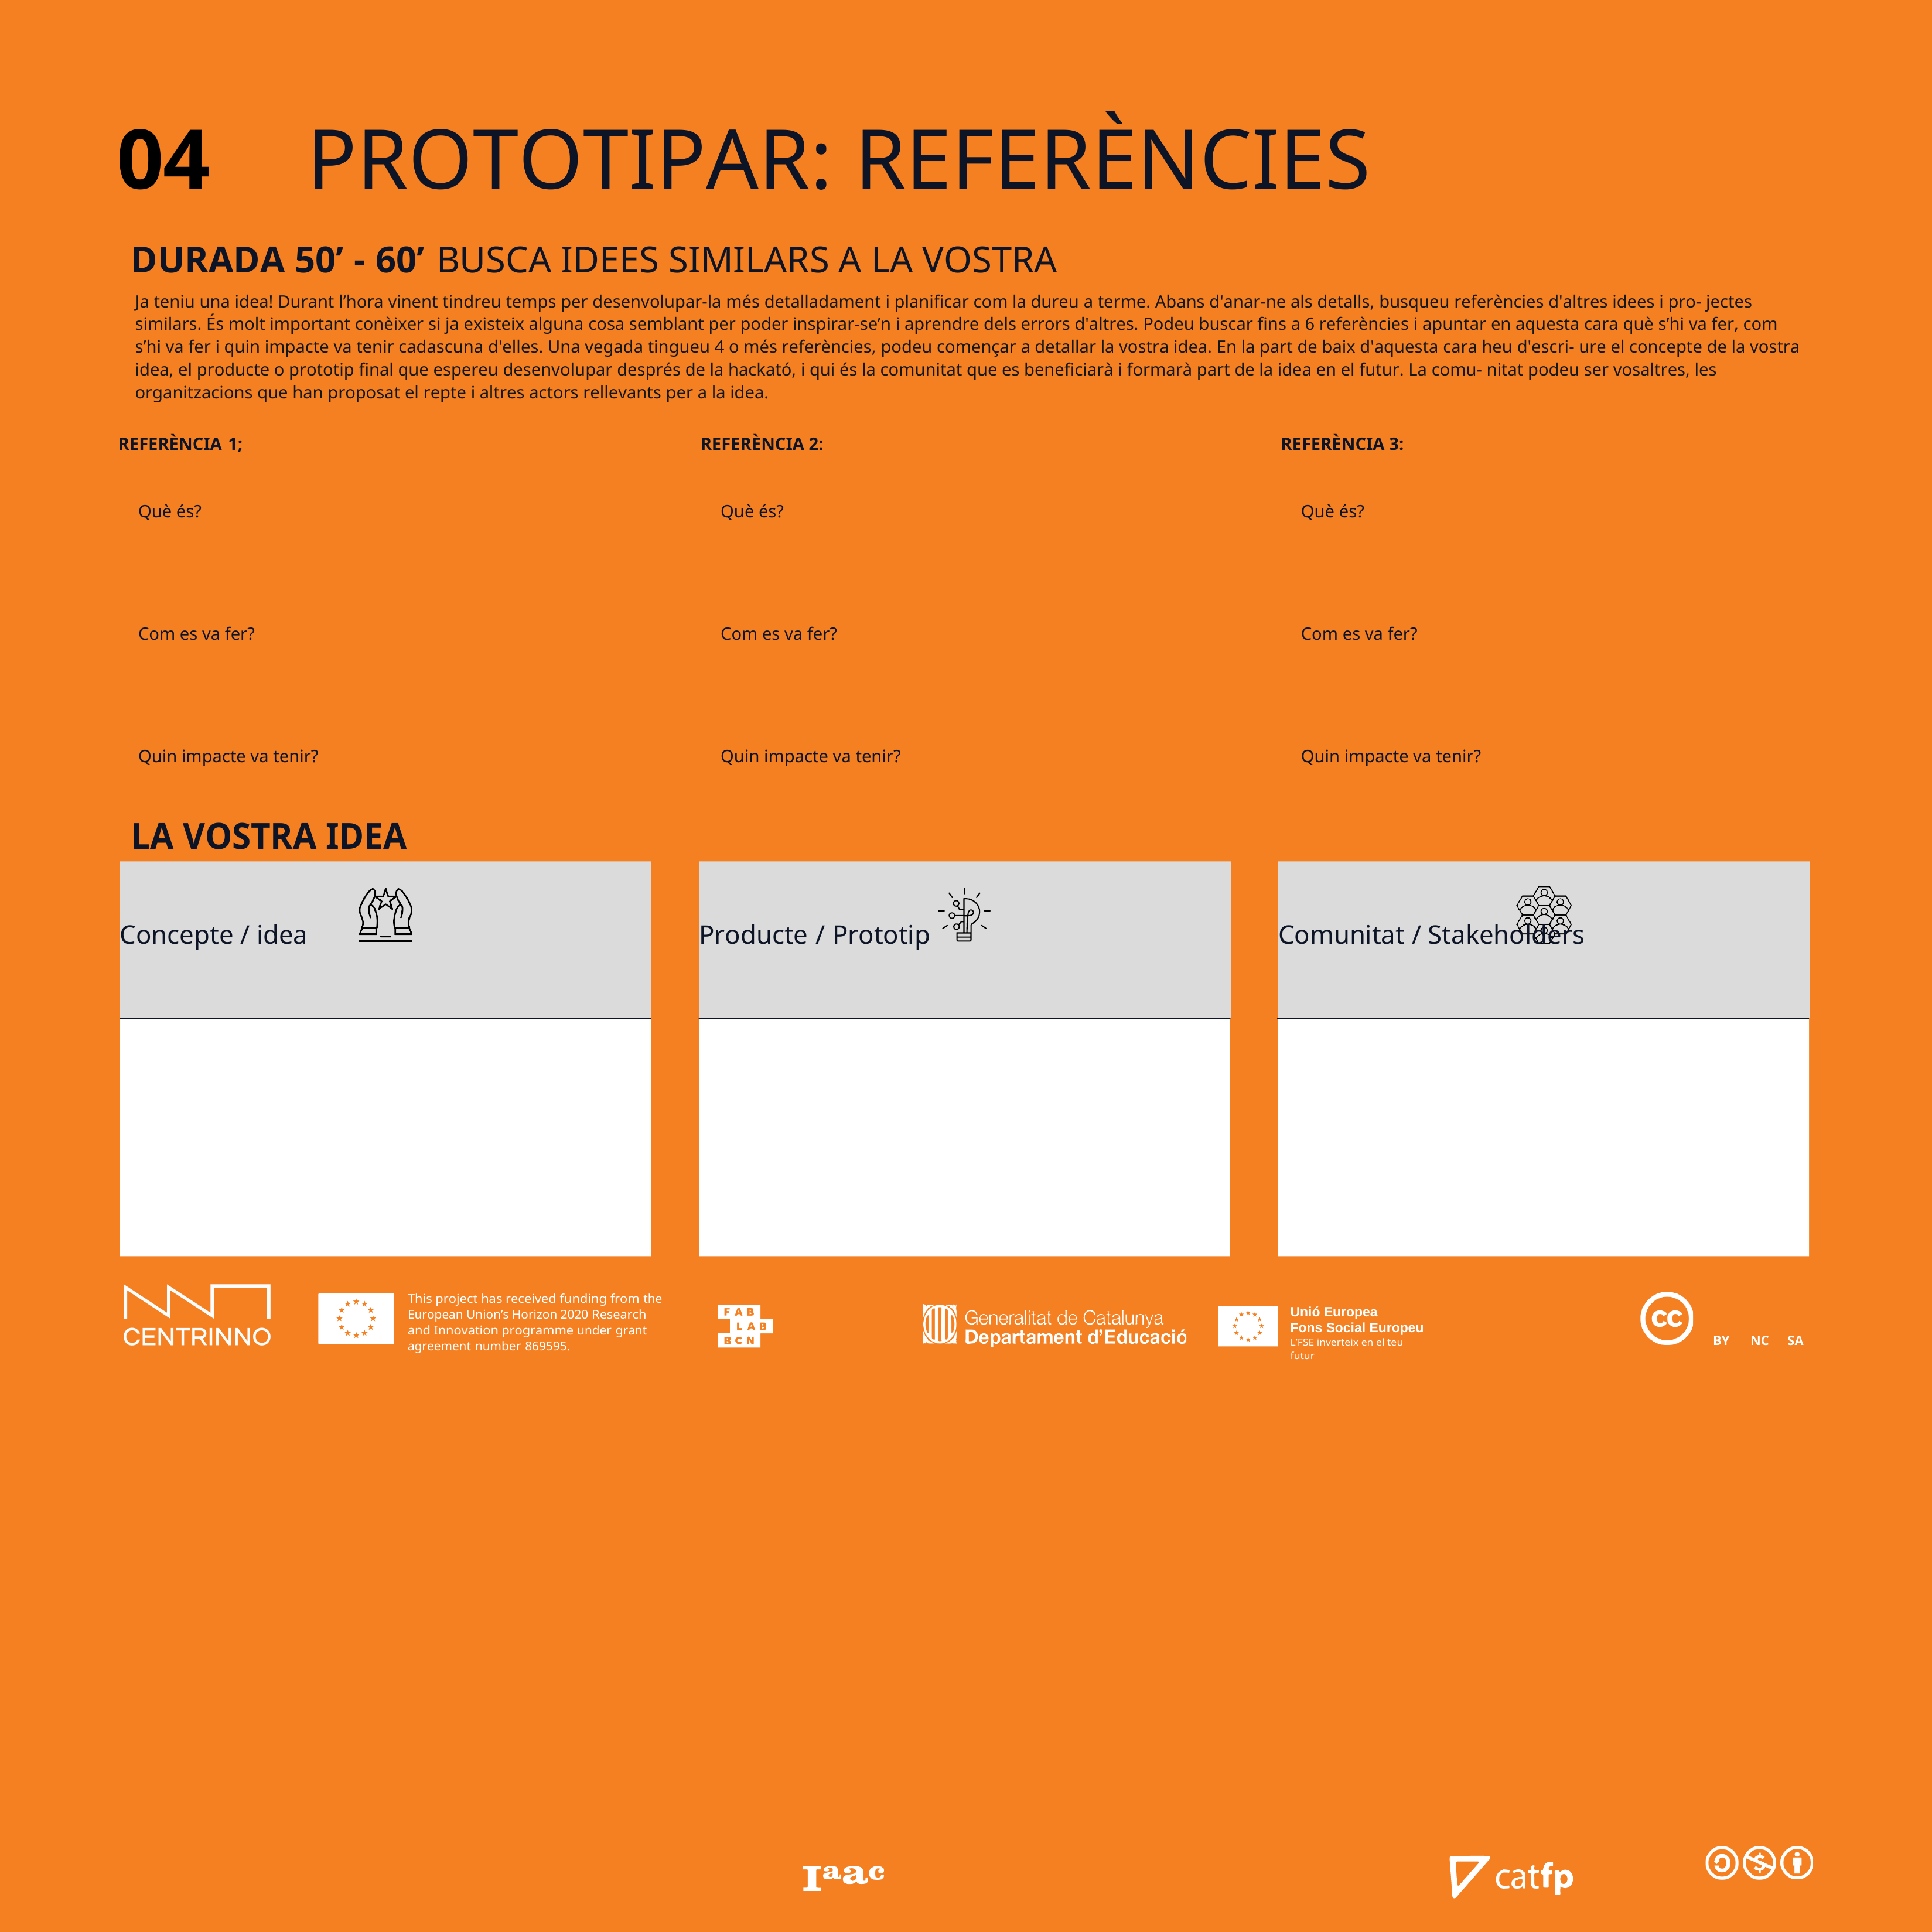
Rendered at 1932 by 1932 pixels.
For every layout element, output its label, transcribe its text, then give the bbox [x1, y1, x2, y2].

picture [1511, 1869, 1525, 1889]
subtitle PROTOTIPAR: REFERÈNCIES [117, 101, 1820, 213]
text L’FSE inverteix en el teu futur [1290, 1336, 1426, 1362]
text Ja teniu una idea! Durant l’hora vinent tindreu temps per desenvolupar-la més detalladament i planiﬁcar com la dureu a terme. Abans d'anar-ne als detalls, busqueu referències d'altres idees i pro- jectes similars. És molt important conèixer si ja existeix alguna cosa semblant per poder inspirar-se’n i aprendre dels errors d'altres. Podeu buscar ﬁns a 6 referències i apuntar en aquesta cara què s’hi va fer, com s’hi va fer i quin impacte va tenir cadascuna d'elles. Una vegada tingueu 4 o més referències, podeu començar a detallar la vostra idea. En la part de baix d'aquesta cara heu d'escri- ure el concepte de la vostra idea, el producte o prototip ﬁnal que espereu desenvolupar després de la hackató, i qui és la comunitat que es beneﬁciarà i formarà part de la idea en el futur. La comu- nitat podeu ser vosaltres, les organitzacions que han proposat el repte i altres actors rellevants per a la idea. [135, 290, 1807, 404]
picture [1743, 1846, 1776, 1880]
picture [869, 1866, 884, 1880]
text Fons Social Europeu [1290, 1320, 1426, 1336]
picture [1496, 1869, 1510, 1889]
text BY NC SA [1640, 1292, 1820, 1349]
text Unió Europea [1290, 1304, 1426, 1319]
text This project has received funding from the European Union’s Horizon 2020 Research and Innovation programme under grant agreement number 869595. [408, 1291, 665, 1354]
subtitle LA VOSTRA IDEA [131, 810, 1820, 859]
picture [359, 888, 412, 942]
picture [1780, 1846, 1813, 1879]
picture [1528, 1865, 1539, 1889]
picture [823, 1866, 841, 1879]
picture [1551, 931, 1558, 936]
picture [1516, 931, 1521, 942]
picture [1705, 1846, 1739, 1880]
picture [1640, 1292, 1694, 1345]
text DURADA 50’ - 60’ BUSCA IDEES SIMILARS A LA VOSTRA [131, 234, 1820, 283]
picture [1516, 886, 1572, 944]
picture [965, 1310, 1187, 1347]
picture [923, 1304, 957, 1344]
picture [1535, 931, 1542, 942]
picture [1566, 932, 1572, 944]
picture [121, 1282, 273, 1347]
